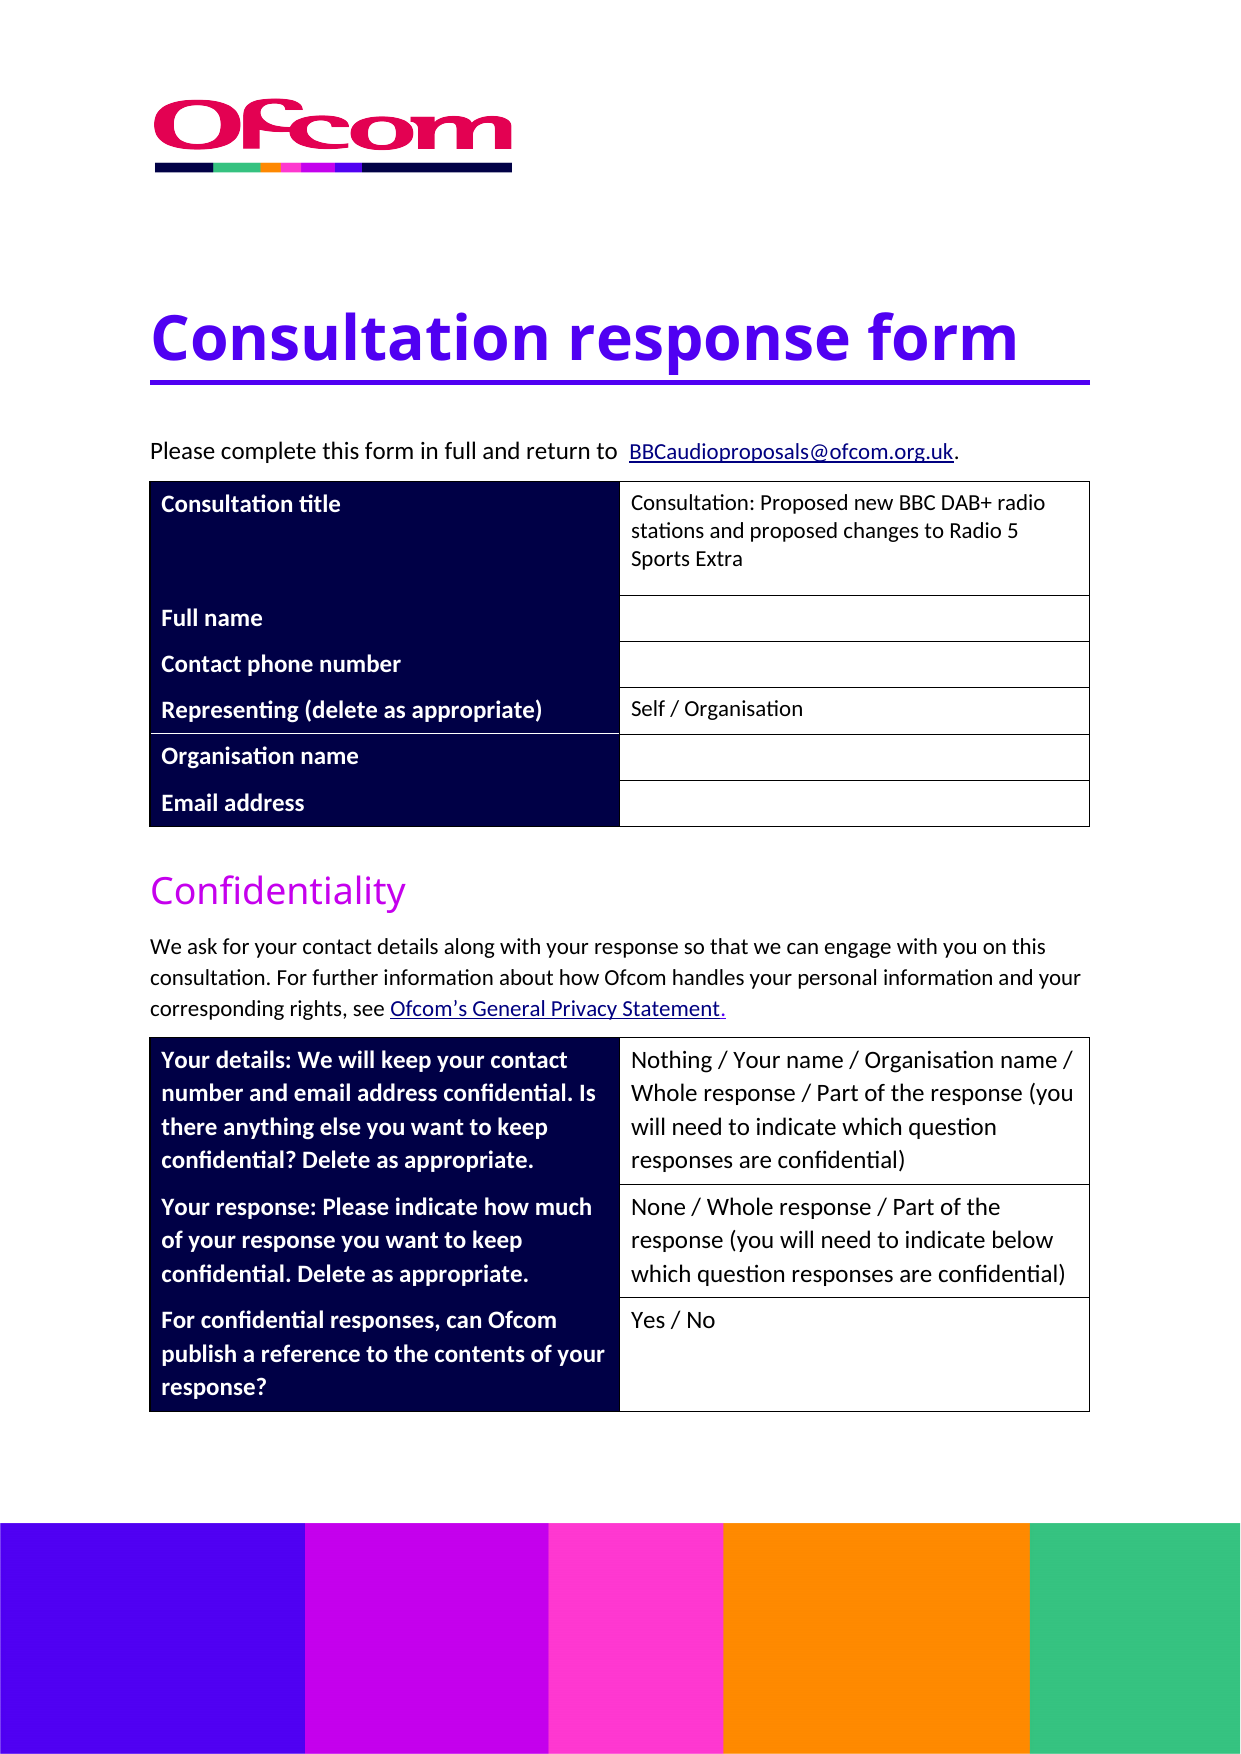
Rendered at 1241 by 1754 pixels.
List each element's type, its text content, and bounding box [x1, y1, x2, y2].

table_cell Organisation name [151, 734, 619, 780]
table_cell For confidential responses, can Ofcom publish a reference to the contents of your response? [151, 1297, 619, 1411]
table_cell Representing (delete as appropriate) [151, 687, 619, 733]
table_cell [620, 642, 1089, 687]
table_cell Self / Organisation [620, 688, 1089, 733]
table_header Nothing / Your name / Organisation name / Whole response / Part of the response (you will need to indicate which question responses are confidential) [620, 1038, 1089, 1184]
table_cell [620, 781, 1089, 826]
table_cell Email address [151, 780, 619, 826]
table_header Consultation: Proposed new BBC DAB+ radio stations and proposed changes to Radio 5 Sports Extra [620, 482, 1089, 595]
table_cell Your response: Please indicate how much of your response you want to keep confidential. Delete as appropriate. [151, 1184, 619, 1297]
table_cell None / Whole response / Part of the response (you will need to indicate below which question responses are confidential) [620, 1185, 1089, 1297]
table_cell Contact phone number [151, 641, 619, 687]
text Please complete this form in full and return to BBCaudioproposals@ofcom.org.uk. [150, 435, 1090, 466]
title Consultation response form [150, 293, 1090, 380]
table_cell [620, 735, 1089, 780]
table_cell Full name [151, 595, 619, 641]
table_header Your details: We will keep your contact number and email address confidential. Is there anything else you want to keep confidential? Delete as appropriate. [151, 1038, 619, 1184]
table_header Consultation title [151, 482, 619, 595]
subtitle Confidentiality [150, 864, 1090, 916]
text We ask for your contact details along with your response so that we can engage with you on this consultation. For further information about how Ofcom handles your personal information and your corresponding rights, see Ofcom’s General Privacy Statement. [150, 932, 1090, 1022]
table_cell [620, 596, 1089, 641]
table_cell Yes / No [620, 1298, 1089, 1411]
